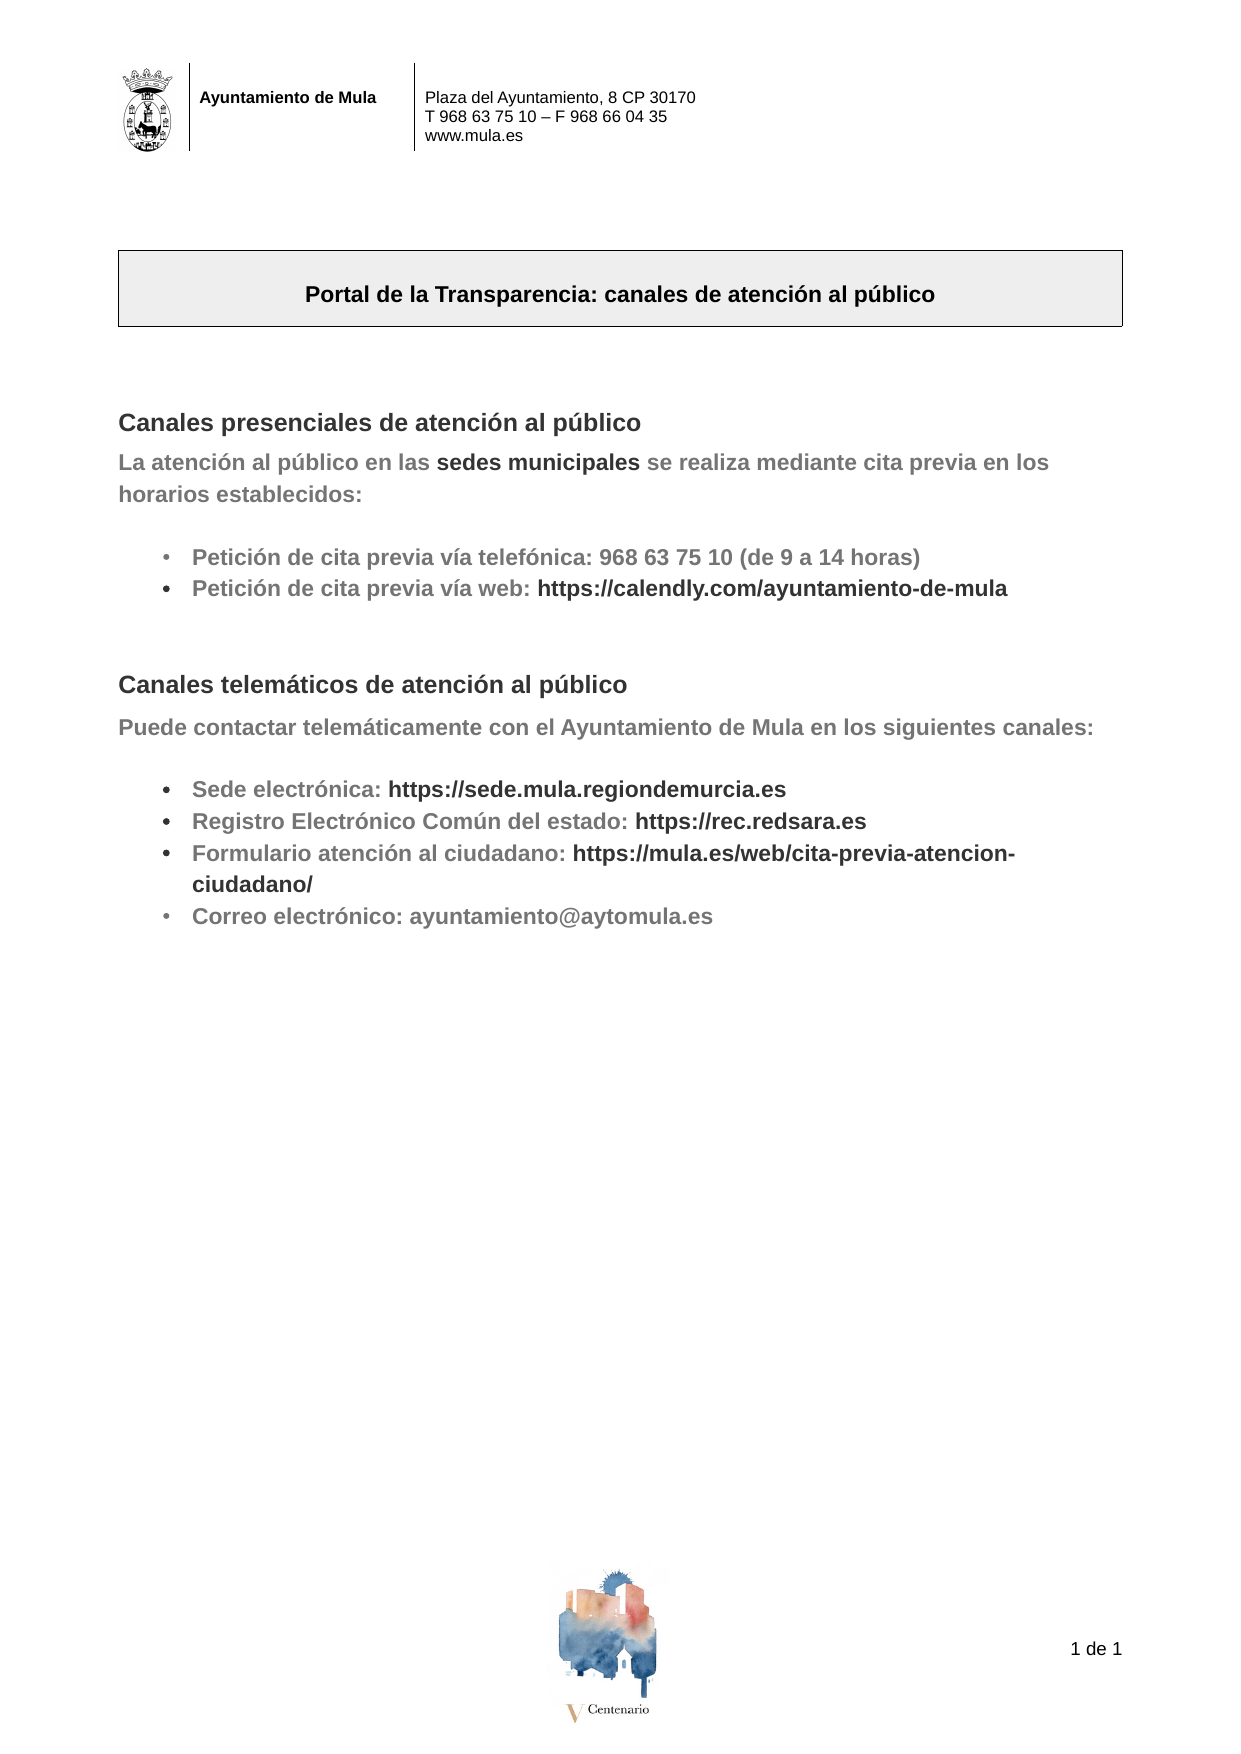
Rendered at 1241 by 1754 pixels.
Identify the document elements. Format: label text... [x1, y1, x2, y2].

text La atención al público en las sedes municipales se realiza mediante cita previa en los horarios establecidos: [118, 449, 1122, 507]
text Puede contactar telemáticamente con el Ayuntamiento de Mula en los siguientes canales: [118, 714, 1122, 740]
subtitle Canales telemáticos de atención al público [118, 671, 1122, 699]
list Correo electrónico: ayuntamiento@aytomula.es [162, 903, 1122, 929]
picture [546, 1559, 669, 1731]
list Petición de cita previa vía web: https://calendly.com/ayuntamiento-de-mula [162, 575, 1122, 602]
list Petición de cita previa vía telefónica: 968 63 75 10 (de 9 a 14 horas) [162, 544, 1122, 570]
picture [117, 68, 177, 153]
table_header Portal de la Transparencia: canales de atención al público [119, 251, 1122, 326]
list Sede electrónica: https://sede.mula.regiondemurcia.es [162, 776, 1122, 803]
list Registro Electrónico Común del estado: https://rec.redsara.es [162, 808, 1122, 834]
list Formulario atención al ciudadano: https://mula.es/web/cita-previa-atencion-ciudadano/ [162, 839, 1122, 897]
subtitle Canales presenciales de atención al público [118, 408, 1122, 437]
